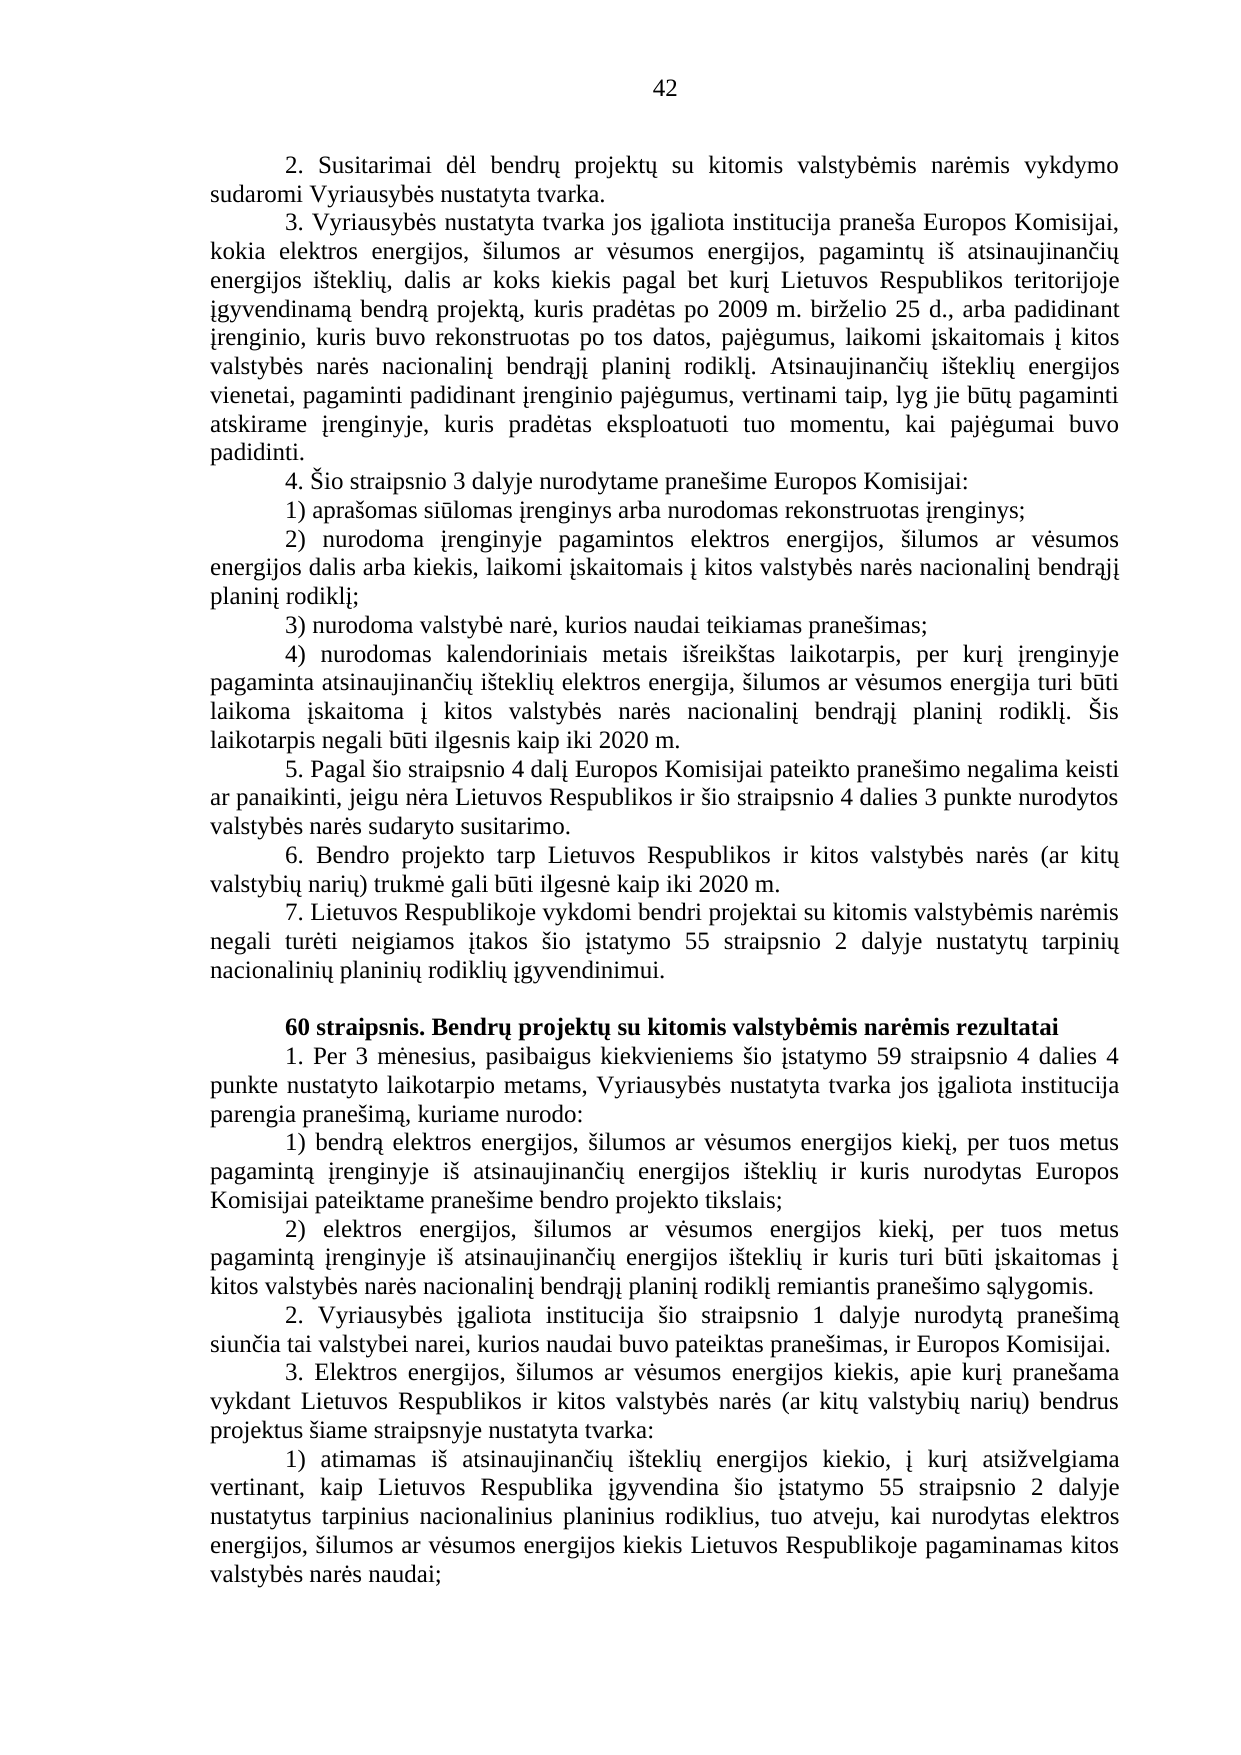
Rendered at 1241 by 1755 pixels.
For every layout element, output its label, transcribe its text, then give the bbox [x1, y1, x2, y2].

text 7. Lietuvos Respublikoje vykdomi bendri projektai su kitomis valstybėmis narėmis negali turėti neigiamos įtakos šio įstatymo 55 straipsnio 2 dalyje nustatytų tarpinių nacionalinių planinių rodiklių įgyvendinimui. [210, 897, 1120, 984]
text 4) nurodomas kalendoriniais metais išreikštas laikotarpis, per kurį įrenginyje pagaminta atsinaujinančių išteklių elektros energija, šilumos ar vėsumos energija turi būti laikoma įskaitoma į kitos valstybės narės nacionalinį bendrąjį planinį rodiklį. Šis laikotarpis negali būti ilgesnis kaip iki 2020 m. [210, 639, 1120, 754]
text 4. Šio straipsnio 3 dalyje nurodytame pranešime Europos Komisijai: [210, 466, 1120, 495]
text 2) nurodoma įrenginyje pagamintos elektros energijos, šilumos ar vėsumos energijos dalis arba kiekis, laikomi įskaitomais į kitos valstybės narės nacionalinį bendrąjį planinį rodiklį; [210, 524, 1120, 610]
text 1) aprašomas siūlomas įrenginys arba nurodomas rekonstruotas įrenginys; [210, 495, 1120, 524]
text 1) bendrą elektros energijos, šilumos ar vėsumos energijos kiekį, per tuos metus pagamintą įrenginyje iš atsinaujinančių energijos išteklių ir kuris nurodytas Europos Komisijai pateiktame pranešime bendro projekto tikslais; [210, 1127, 1120, 1214]
text 60 straipsnis. Bendrų projektų su kitomis valstybėmis narėmis rezultatai [210, 1012, 1120, 1041]
text 2) elektros energijos, šilumos ar vėsumos energijos kiekį, per tuos metus pagamintą įrenginyje iš atsinaujinančių energijos išteklių ir kuris turi būti įskaitomas į kitos valstybės narės nacionalinį bendrąjį planinį rodiklį remiantis pranešimo sąlygomis. [210, 1214, 1120, 1300]
text 6. Bendro projekto tarp Lietuvos Respublikos ir kitos valstybės narės (ar kitų valstybių narių) trukmė gali būti ilgesnė kaip iki 2020 m. [210, 840, 1120, 897]
text 2. Susitarimai dėl bendrų projektų su kitomis valstybėmis narėmis vykdymo sudaromi Vyriausybės nustatyta tvarka. [210, 150, 1120, 207]
text 1) atimamas iš atsinaujinančių išteklių energijos kiekio, į kurį atsižvelgiama vertinant, kaip Lietuvos Respublika įgyvendina šio įstatymo 55 straipsnio 2 dalyje nustatytus tarpinius nacionalinius planinius rodiklius, tuo atveju, kai nurodytas elektros energijos, šilumos ar vėsumos energijos kiekis Lietuvos Respublikoje pagaminamas kitos valstybės narės naudai; [210, 1444, 1120, 1587]
text 3) nurodoma valstybė narė, kurios naudai teikiamas pranešimas; [210, 610, 1120, 639]
text 2. Vyriausybės įgaliota institucija šio straipsnio 1 dalyje nurodytą pranešimą siunčia tai valstybei narei, kurios naudai buvo pateiktas pranešimas, ir Europos Komisijai. [210, 1300, 1120, 1357]
text 3. Elektros energijos, šilumos ar vėsumos energijos kiekis, apie kurį pranešama vykdant Lietuvos Respublikos ir kitos valstybės narės (ar kitų valstybių narių) bendrus projektus šiame straipsnyje nustatyta tvarka: [210, 1357, 1120, 1444]
text 1. Per 3 mėnesius, pasibaigus kiekvieniems šio įstatymo 59 straipsnio 4 dalies 4 punkte nustatyto laikotarpio metams, Vyriausybės nustatyta tvarka jos įgaliota institucija parengia pranešimą, kuriame nurodo: [210, 1041, 1120, 1127]
text 5. Pagal šio straipsnio 4 dalį Europos Komisijai pateikto pranešimo negalima keisti ar panaikinti, jeigu nėra Lietuvos Respublikos ir šio straipsnio 4 dalies 3 punkte nurodytos valstybės narės sudaryto susitarimo. [210, 754, 1120, 840]
text 3. Vyriausybės nustatyta tvarka jos įgaliota institucija praneša Europos Komisijai, kokia elektros energijos, šilumos ar vėsumos energijos, pagamintų iš atsinaujinančių energijos išteklių, dalis ar koks kiekis pagal bet kurį Lietuvos Respublikos teritorijoje įgyvendinamą bendrą projektą, kuris pradėtas po 2009 m. birželio 25 d., arba padidinant įrenginio, kuris buvo rekonstruotas po tos datos, pajėgumus, laikomi įskaitomais į kitos valstybės narės nacionalinį bendrąjį planinį rodiklį. Atsinaujinančių išteklių energijos vienetai, pagaminti padidinant įrenginio pajėgumus, vertinami taip, lyg jie būtų pagaminti atskirame įrenginyje, kuris pradėtas eksploatuoti tuo momentu, kai pajėgumai buvo padidinti. [210, 207, 1120, 466]
